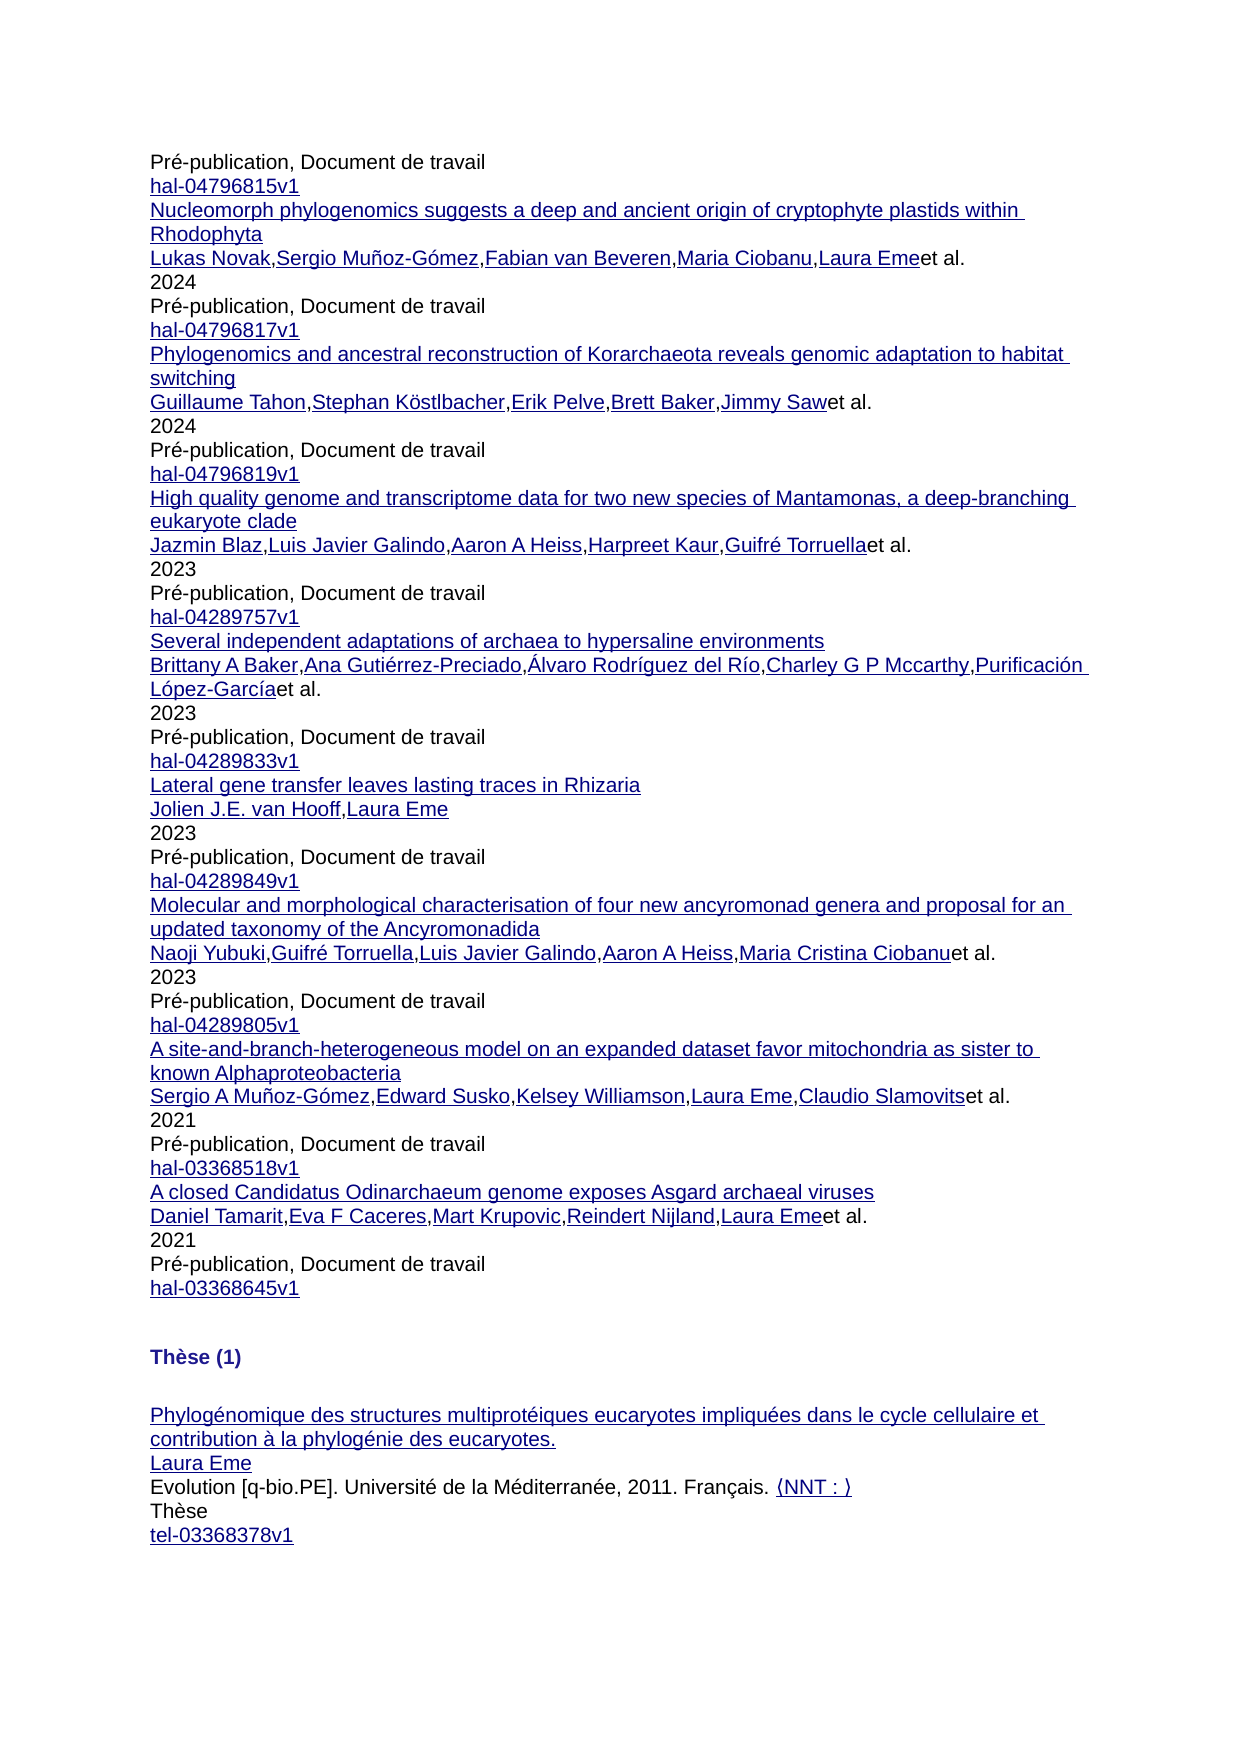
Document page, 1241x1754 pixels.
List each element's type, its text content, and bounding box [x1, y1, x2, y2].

table_cell High quality genome and transcriptome data for two new species of Mantamonas, a deep-branching eukaryote clade Jazmin Blaz,Luis Javier Galindo,Aaron A Heiss,Harpreet Kaur,Guifré Torruellaet al. 2023 Pré-publication, Document de travail hal-04289757v1 [150, 485, 1090, 629]
table_cell A closed Candidatus Odinarchaeum genome exposes Asgard archaeal viruses Daniel Tamarit,Eva F Caceres,Mart Krupovic,Reindert Nijland,Laura Emeet al. 2021 Pré-publication, Document de travail hal-03368645v1 [150, 1180, 1090, 1300]
table_cell A site-and-branch-heterogeneous model on an expanded dataset favor mitochondria as sister to known Alphaproteobacteria Sergio A Muñoz-Gómez,Edward Susko,Kelsey Williamson,Laura Eme,Claudio Slamovitset al. 2021 Pré-publication, Document de travail hal-03368518v1 [150, 1036, 1090, 1180]
table_cell Phylogenomics and ancestral reconstruction of Korarchaeota reveals genomic adaptation to habitat switching Guillaume Tahon,Stephan Köstlbacher,Erik Pelve,Brett Baker,Jimmy Sawet al. 2024 Pré-publication, Document de travail hal-04796819v1 [150, 342, 1090, 485]
subtitle Thèse (1) [150, 1345, 1090, 1369]
table_cell Lateral gene transfer leaves lasting traces in Rhizaria Jolien J.E. van Hooff,Laura Eme 2023 Pré-publication, Document de travail hal-04289849v1 [150, 773, 1090, 893]
table_cell Molecular and morphological characterisation of four new ancyromonad genera and proposal for an updated taxonomy of the Ancyromonadida Naoji Yubuki,Guifré Torruella,Luis Javier Galindo,Aaron A Heiss,Maria Cristina Ciobanuet al. 2023 Pré-publication, Document de travail hal-04289805v1 [150, 893, 1090, 1036]
table_cell Nucleomorph phylogenomics suggests a deep and ancient origin of cryptophyte plastids within Rhodophyta Lukas Novak,Sergio Muñoz-Gómez,Fabian van Beveren,Maria Ciobanu,Laura Emeet al. 2024 Pré-publication, Document de travail hal-04796817v1 [150, 198, 1090, 342]
table_cell Shaping up genomes: Prokaryotic roots and eukaryotic diversification of SMC complexes Jolien J.E. van Hooff,Maximilian W.D. Raas,Eelco Tromer,Laura Eme 2024 Pré-publication, Document de travail hal-04796815v1 [150, 150, 1090, 198]
table_header Phylogénomique des structures multiprotéiques eucaryotes impliquées dans le cycle cellulaire et contribution à la phylogénie des eucaryotes. Laura Eme Evolution [q-bio.PE]. Université de la Méditerranée, 2011. Français. ⟨NNT : ⟩ Thèse tel-03368378v1 [150, 1403, 1090, 1547]
table_cell Several independent adaptations of archaea to hypersaline environments Brittany A Baker,Ana Gutiérrez-Preciado,Álvaro Rodríguez del Río,Charley G P Mccarthy,Purificación López-Garcíaet al. 2023 Pré-publication, Document de travail hal-04289833v1 [150, 629, 1090, 773]
